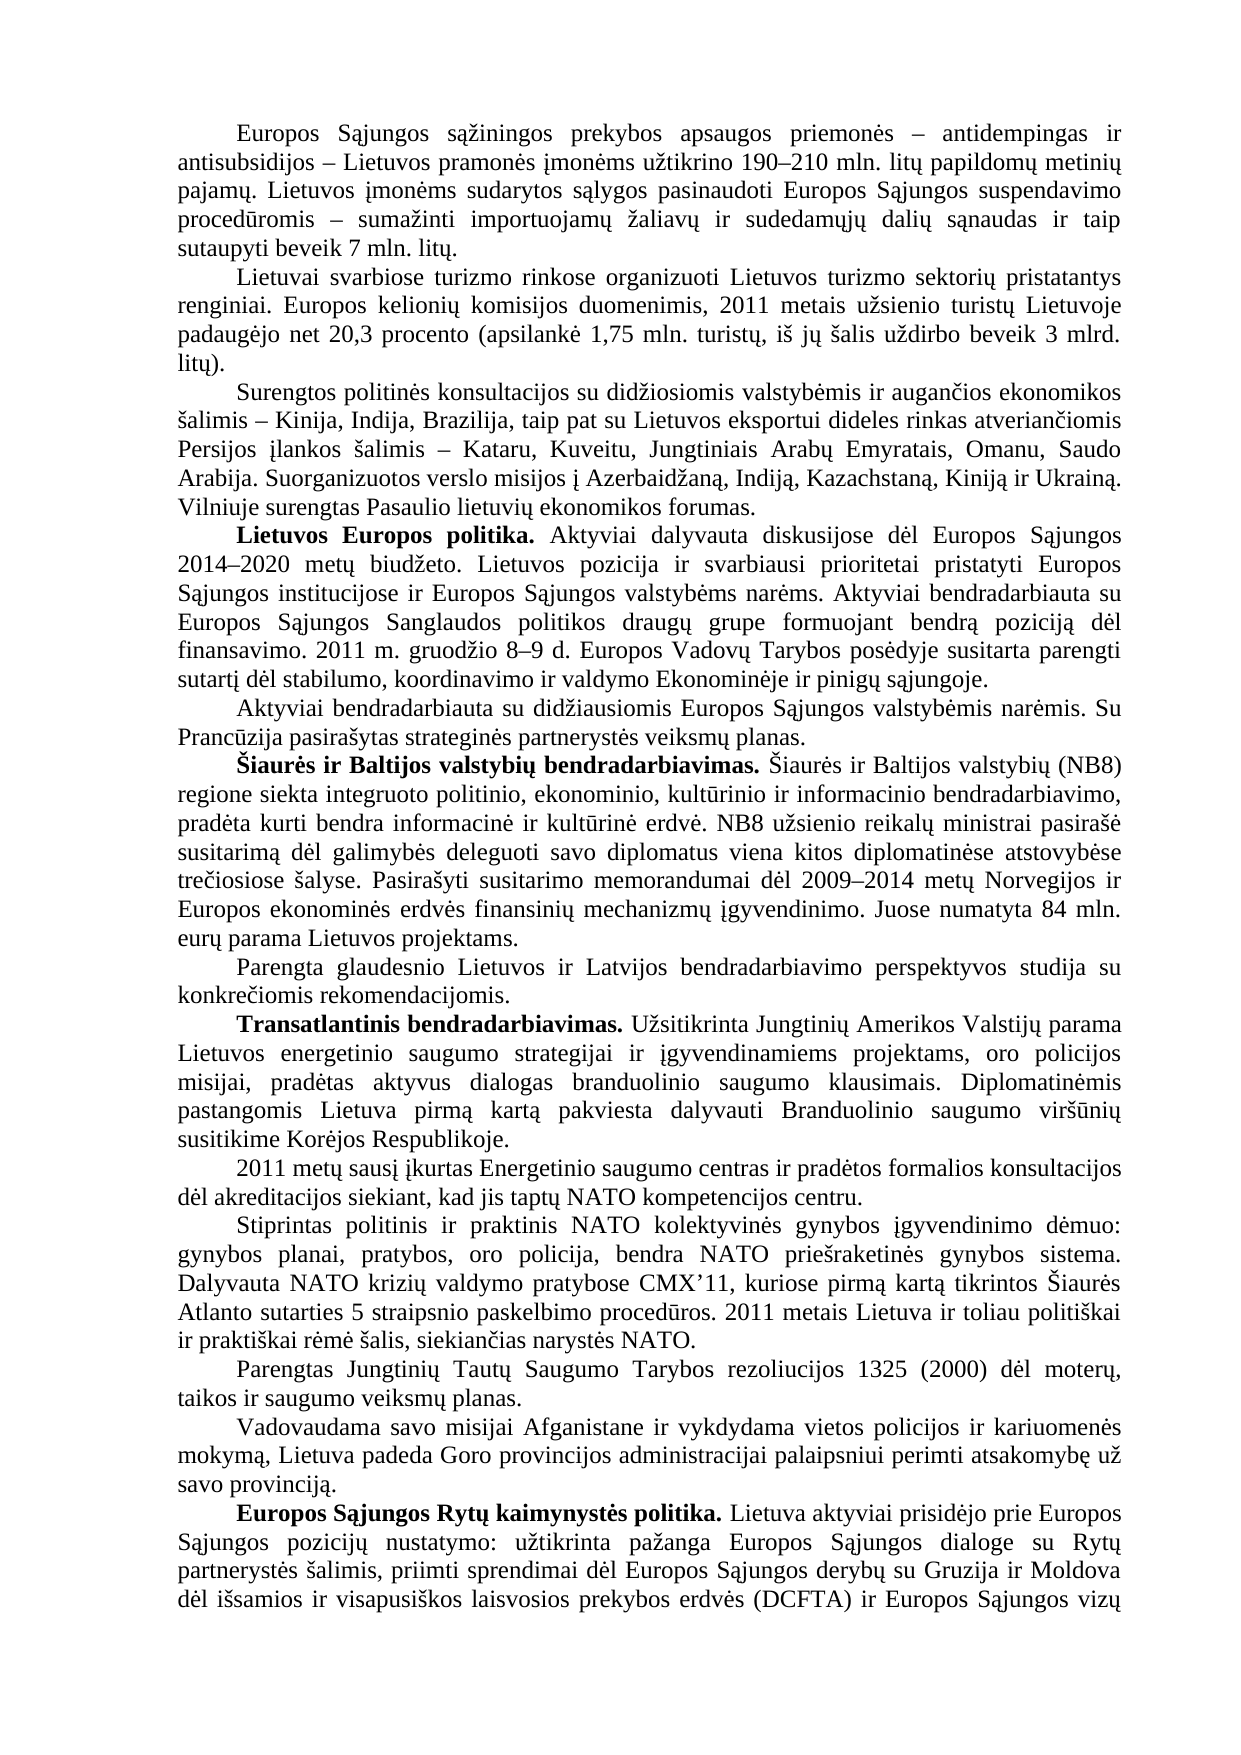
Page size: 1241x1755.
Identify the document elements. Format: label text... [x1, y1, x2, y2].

text 2011 metų sausį įkurtas Energetinio saugumo centras ir pradėtos formalios konsultacijos dėl akreditacijos siekiant, kad jis taptų NATO kompetencijos centru. [177, 1153, 1122, 1211]
text Lietuvos Europos politika. Aktyviai dalyvauta diskusijose dėl Europos Sąjungos 2014–2020 metų biudžeto. Lietuvos pozicija ir svarbiausi prioritetai pristatyti Europos Sąjungos institucijose ir Europos Sąjungos valstybėms narėms. Aktyviai bendradarbiauta su Europos Sąjungos Sanglaudos politikos draugų grupe formuojant bendrą poziciją dėl finansavimo. 2011 m. gruodžio 8–9 d. Europos Vadovų Tarybos posėdyje susitarta parengti sutartį dėl stabilumo, koordinavimo ir valdymo Ekonominėje ir pinigų sąjungoje. [177, 521, 1122, 693]
text Europos Sąjungos sąžiningos prekybos apsaugos priemonės – antidempingas ir antisubsidijos – Lietuvos pramonės įmonėms užtikrino 190–210 mln. litų papildomų metinių pajamų. Lietuvos įmonėms sudarytos sąlygos pasinaudoti Europos Sąjungos suspendavimo procedūromis – sumažinti importuojamų žaliavų ir sudedamųjų dalių sąnaudas ir taip sutaupyti beveik 7 mln. litų. [177, 118, 1122, 262]
text Parengta glaudesnio Lietuvos ir Latvijos bendradarbiavimo perspektyvos studija su konkrečiomis rekomendacijomis. [177, 952, 1122, 1009]
text Šiaurės ir Baltijos valstybių bendradarbiavimas. Šiaurės ir Baltijos valstybių (NB8) regione siekta integruoto politinio, ekonominio, kultūrinio ir informacinio bendradarbiavimo, pradėta kurti bendra informacinė ir kultūrinė erdvė. NB8 užsienio reikalų ministrai pasirašė susitarimą dėl galimybės deleguoti savo diplomatus viena kitos diplomatinėse atstovybėse trečiosiose šalyse. Pasirašyti susitarimo memorandumai dėl 2009–2014 metų Norvegijos ir Europos ekonominės erdvės finansinių mechanizmų įgyvendinimo. Juose numatyta 84 mln. eurų parama Lietuvos projektams. [177, 751, 1122, 952]
text Europos Sąjungos Rytų kaimynystės politika. Lietuva aktyviai prisidėjo prie Europos Sąjungos pozicijų nustatymo: užtikrinta pažanga Europos Sąjungos dialoge su Rytų partnerystės šalimis, priimti sprendimai dėl Europos Sąjungos derybų su Gruzija ir Moldova dėl išsamios ir visapusiškos laisvosios prekybos erdvės (DCFTA) ir Europos Sąjungos vizų [177, 1498, 1122, 1613]
text Parengtas Jungtinių Tautų Saugumo Tarybos rezoliucijos 1325 (2000) dėl moterų, taikos ir saugumo veiksmų planas. [177, 1354, 1122, 1412]
text Transatlantinis bendradarbiavimas. Užsitikrinta Jungtinių Amerikos Valstijų parama Lietuvos energetinio saugumo strategijai ir įgyvendinamiems projektams, oro policijos misijai, pradėtas aktyvus dialogas branduolinio saugumo klausimais. Diplomatinėmis pastangomis Lietuva pirmą kartą pakviesta dalyvauti Branduolinio saugumo viršūnių susitikime Korėjos Respublikoje. [177, 1009, 1122, 1153]
text Vadovaudama savo misijai Afganistane ir vykdydama vietos policijos ir kariuomenės mokymą, Lietuva padeda Goro provincijos administracijai palaipsniui perimti atsakomybę už savo provinciją. [177, 1412, 1122, 1498]
text Stiprintas politinis ir praktinis NATO kolektyvinės gynybos įgyvendinimo dėmuo: gynybos planai, pratybos, oro policija, bendra NATO priešraketinės gynybos sistema. Dalyvauta NATO krizių valdymo pratybose CMX’11, kuriose pirmą kartą tikrintos Šiaurės Atlanto sutarties 5 straipsnio paskelbimo procedūros. 2011 metais Lietuva ir toliau politiškai ir praktiškai rėmė šalis, siekiančias narystės NATO. [177, 1211, 1122, 1354]
text Surengtos politinės konsultacijos su didžiosiomis valstybėmis ir augančios ekonomikos šalimis – Kinija, Indija, Brazilija, taip pat su Lietuvos eksportui dideles rinkas atveriančiomis Persijos įlankos šalimis – Kataru, Kuveitu, Jungtiniais Arabų Emyratais, Omanu, Saudo Arabija. Suorganizuotos verslo misijos į Azerbaidžaną, Indiją, Kazachstaną, Kiniją ir Ukrainą. Vilniuje surengtas Pasaulio lietuvių ekonomikos forumas. [177, 377, 1122, 521]
text Aktyviai bendradarbiauta su didžiausiomis Europos Sąjungos valstybėmis narėmis. Su Prancūzija pasirašytas strateginės partnerystės veiksmų planas. [177, 693, 1122, 751]
text Lietuvai svarbiose turizmo rinkose organizuoti Lietuvos turizmo sektorių pristatantys renginiai. Europos kelionių komisijos duomenimis, 2011 metais užsienio turistų Lietuvoje padaugėjo net 20,3 procento (apsilankė 1,75 mln. turistų, iš jų šalis uždirbo beveik 3 mlrd. litų). [177, 262, 1122, 377]
